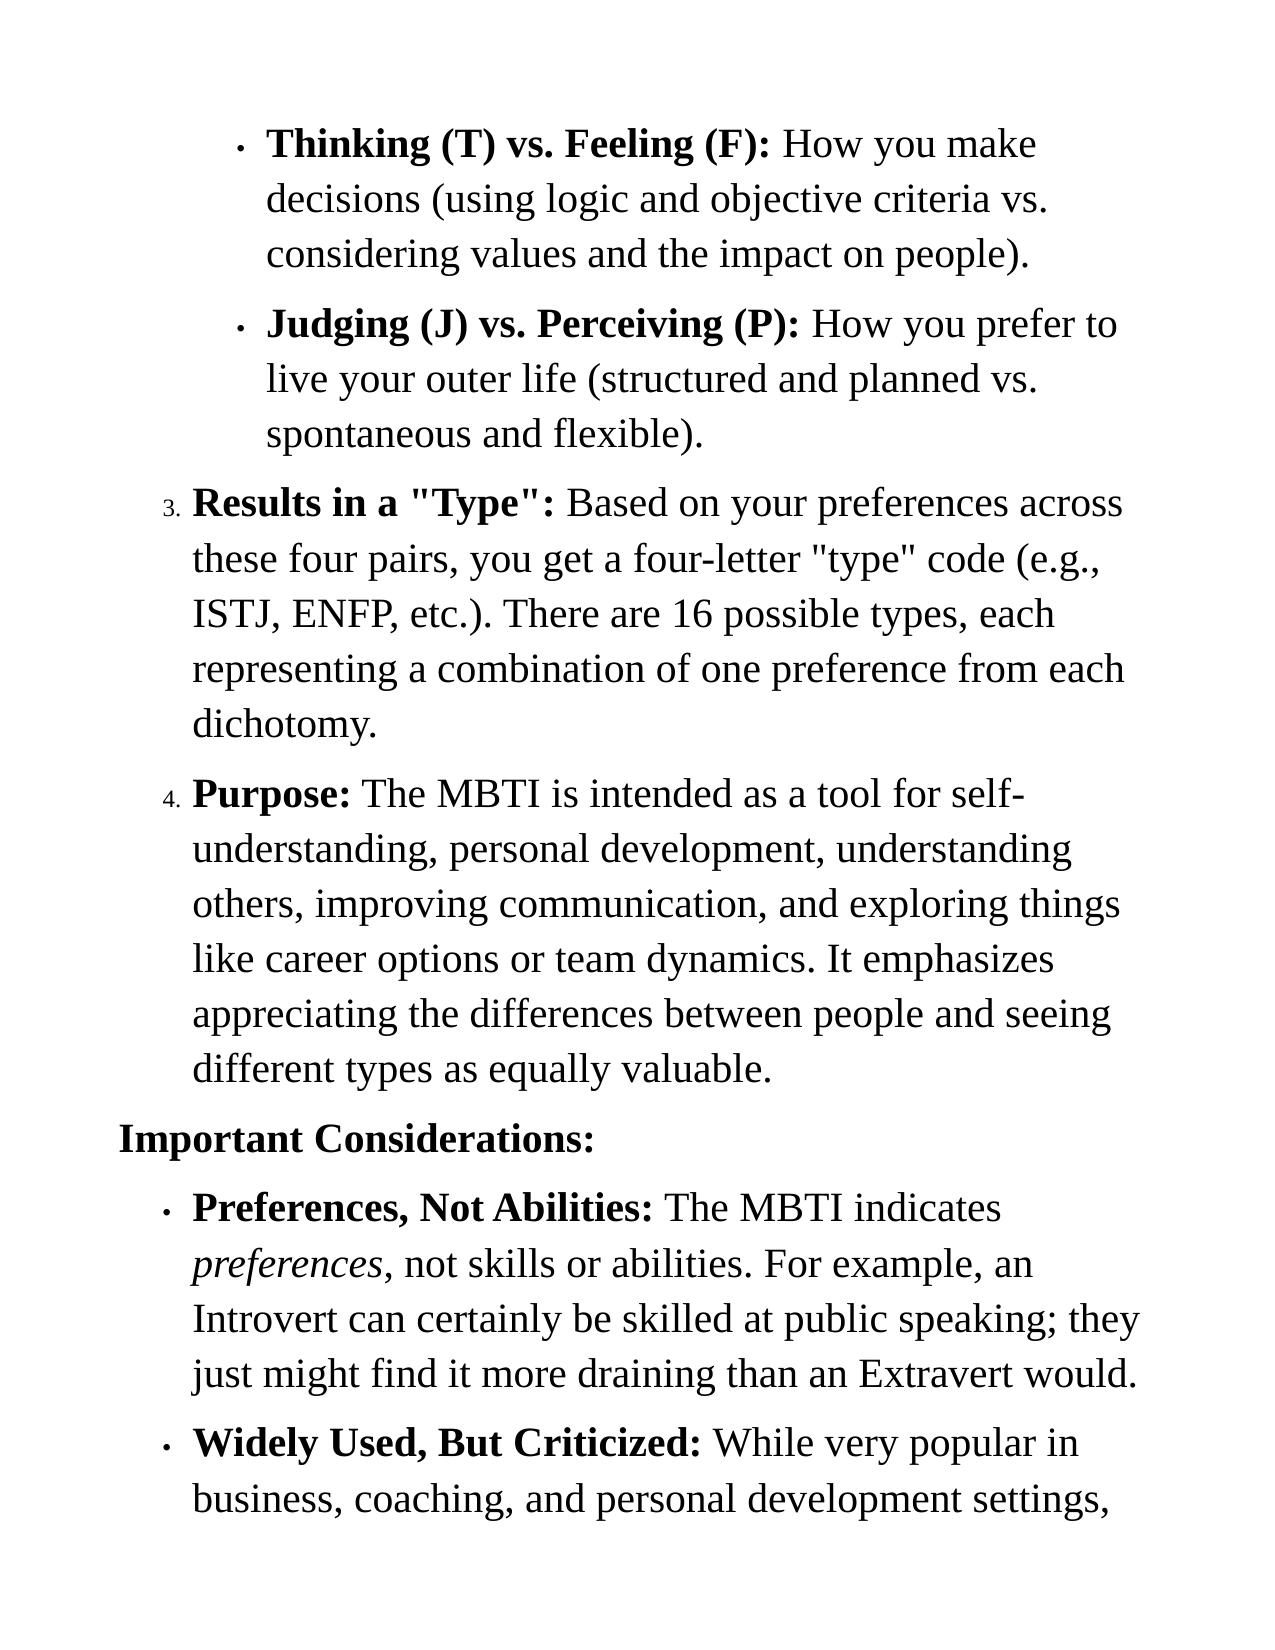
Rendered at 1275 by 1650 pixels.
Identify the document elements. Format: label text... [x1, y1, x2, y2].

list Preferences, Not Abilities: The MBTI indicates preferences, not skills or abilities. For example, an Introvert can certainly be skilled at public speaking; they just might find it more draining than an Extravert would. [162, 1183, 1157, 1396]
list Results in a "Type": Based on your preferences across these four pairs, you get a four-letter "type" code (e.g., ISTJ, ENFP, etc.). There are 16 possible types, each representing a combination of one preference from each dichotomy. [162, 478, 1157, 746]
list Purpose: The MBTI is intended as a tool for self-understanding, personal development, understanding others, improving communication, and exploring things like career options or team dynamics. It emphasizes appreciating the differences between people and seeing different types as equally valuable. [162, 768, 1157, 1091]
list Thinking (T) vs. Feeling (F): How you make decisions (using logic and objective criteria vs. considering values and the impact on people). [236, 118, 1157, 276]
text Important Considerations: [118, 1113, 1157, 1161]
list Widely Used, But Criticized: While very popular in business, coaching, and personal development settings, [162, 1418, 1157, 1521]
list Judging (J) vs. Perceiving (P): How you prefer to live your outer life (structured and planned vs. spontaneous and flexible). [236, 298, 1157, 456]
